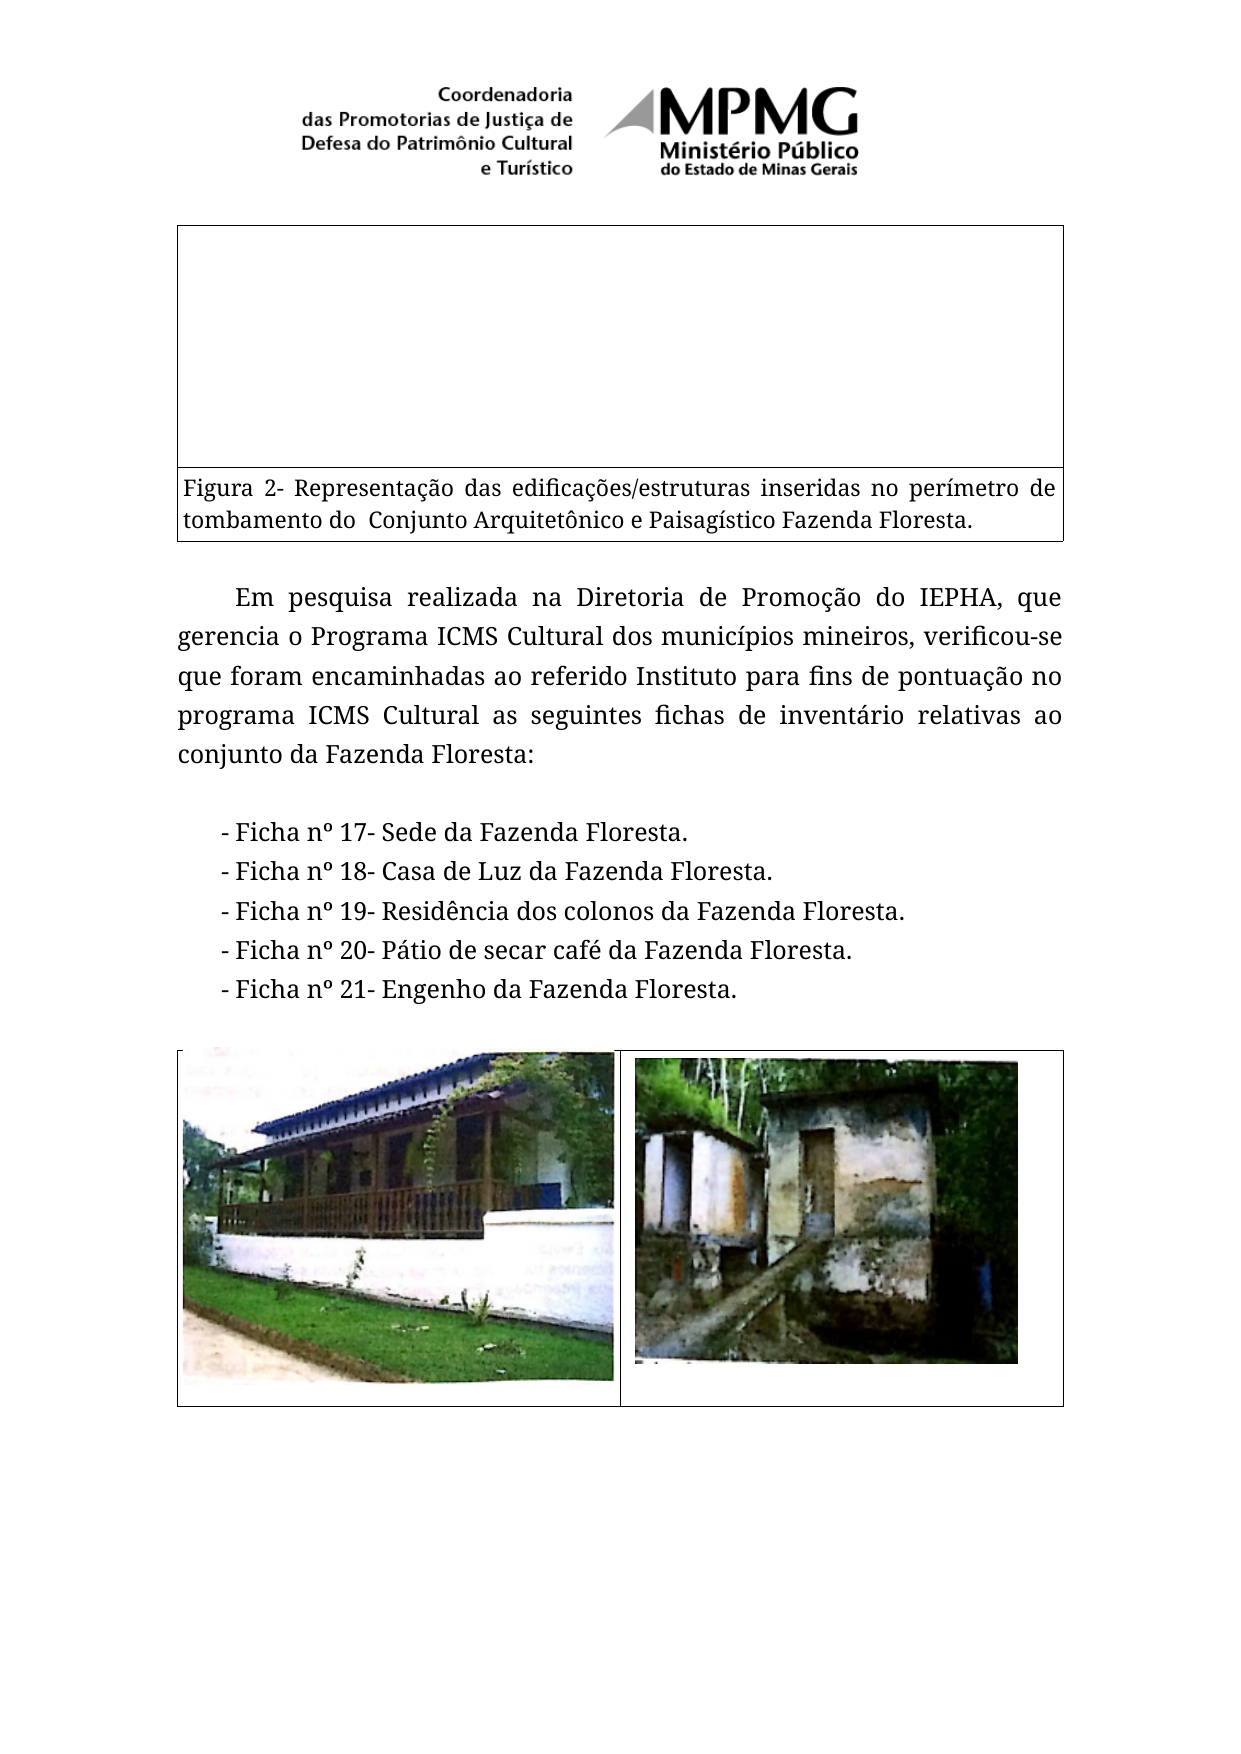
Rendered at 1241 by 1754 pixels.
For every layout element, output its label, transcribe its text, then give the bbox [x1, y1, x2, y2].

text - Ficha nº 20- Pátio de secar café da Fazenda Floresta. [177, 932, 1063, 966]
picture [177, 59, 1053, 192]
table_cell Figura 2- Representação das edificações/estruturas inseridas no perímetro de tombamento do Conjunto Arquitetônico e Paisagístico Fazenda Floresta. [178, 468, 1063, 541]
table_header [621, 1051, 1063, 1406]
text Em pesquisa realizada na Diretoria de Promoção do IEPHA, que gerencia o Programa ICMS Cultural dos municípios mineiros, verificou-se que foram encaminhadas ao referido Instituto para fins de pontuação no programa ICMS Cultural as seguintes fichas de inventário relativas ao conjunto da Fazenda Floresta: [177, 580, 1063, 771]
picture [635, 1058, 1018, 1364]
table_header [178, 1051, 620, 1406]
table_header [178, 226, 1063, 467]
text - Ficha nº 18- Casa de Luz da Fazenda Floresta. [177, 854, 1063, 888]
text - Ficha nº 19- Residência dos colonos da Fazenda Floresta. [177, 893, 1063, 927]
text - Ficha nº 17- Sede da Fazenda Floresta. [177, 815, 1063, 849]
picture [182, 1047, 615, 1385]
text - Ficha nº 21- Engenho da Fazenda Floresta. [177, 972, 1063, 1006]
